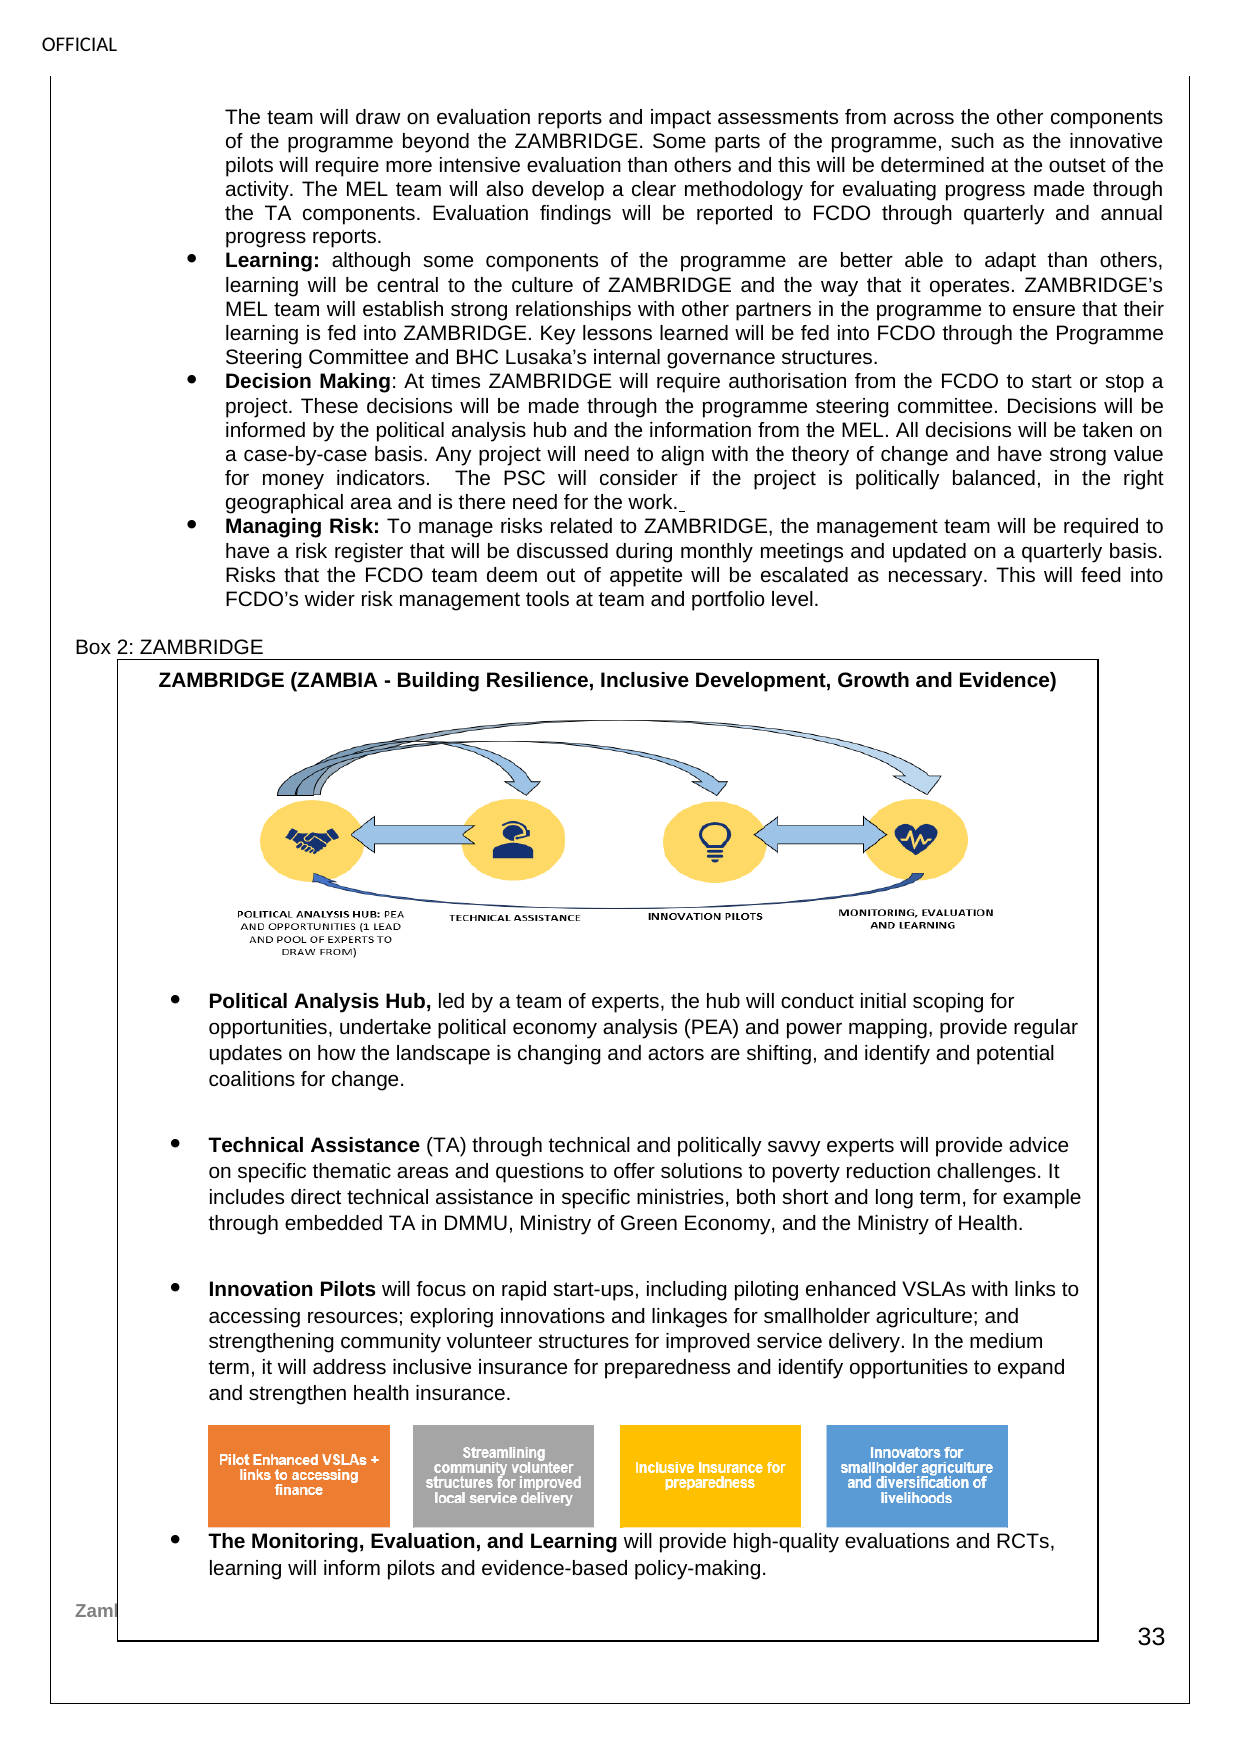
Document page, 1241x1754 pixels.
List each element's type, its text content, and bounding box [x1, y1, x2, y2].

list The team will draw on evaluation reports and impact assessments from across the other components of the programme beyond the ZAMBRIDGE. Some parts of the programme, such as the innovative pilots will require more intensive evaluation than others and this will be determined at the outset of the activity. The MEL team will also develop a clear methodology for evaluating progress made through the TA components. Evaluation findings will be reported to FCDO through quarterly and annual progress reports. [187, 104, 1165, 248]
text ZAMBRIDGE (ZAMBIA - Building Resilience, Inclusive Development, Growth and Evidence) [133, 668, 1082, 692]
list The Monitoring, Evaluation, and Learning will provide high-quality evaluations and RCTs, learning will inform pilots and evidence-based policy-making. [171, 1529, 1082, 1579]
list Political Analysis Hub, led by a team of experts, the hub will conduct initial scoping for opportunities, undertake political economy analysis (PEA) and power mapping, provide regular updates on how the landscape is changing and actors are shifting, and identify and potential coalitions for change. [171, 988, 1082, 1090]
list Managing Risk: To manage risks related to ZAMBRIDGE, the management team will be required to have a risk register that will be discussed during monthly meetings and updated on a quarterly basis. Risks that the FCDO team deem out of appetite will be escalated as necessary. This will feed into FCDO’s wider risk management tools at team and portfolio level. [187, 514, 1165, 611]
list Innovation Pilots will focus on rapid start-ups, including piloting enhanced VSLAs with links to accessing resources; exploring innovations and linkages for smallholder agriculture; and strengthening community volunteer structures for improved service delivery. In the medium term, it will address inclusive insurance for preparedness and identify opportunities to expand and strengthen health insurance. [171, 1277, 1082, 1404]
list Decision Making: At times ZAMBRIDGE will require authorisation from the FCDO to start or stop a project. These decisions will be made through the programme steering committee. Decisions will be informed by the political analysis hub and the information from the MEL. All decisions will be taken on a case-by-case basis. Any project will need to align with the theory of change and have strong value for money indicators. The PSC will consider if the project is politically balanced, in the right geographical area and is there need for the work. [187, 369, 1165, 514]
list Technical Assistance (TA) through technical and politically savvy experts will provide advice on specific thematic areas and questions to offer solutions to poverty reduction challenges. It includes direct technical assistance in specific ministries, both short and long term, for example through embedded TA in DMMU, Ministry of Green Economy, and the Ministry of Health. [171, 1133, 1082, 1234]
text Box 2: ZAMBRIDGE [75, 635, 1165, 659]
list Learning: although some components of the programme are better able to adapt than others, learning will be central to the culture of ZAMBRIDGE and the way that it operates. ZAMBRIDGE’s MEL team will establish strong relationships with other partners in the programme to ensure that their learning is fed into ZAMBRIDGE. Key lessons learned will be fed into FCDO through the Programme Steering Committee and BHC Lusaka’s internal governance structures. [187, 248, 1165, 369]
